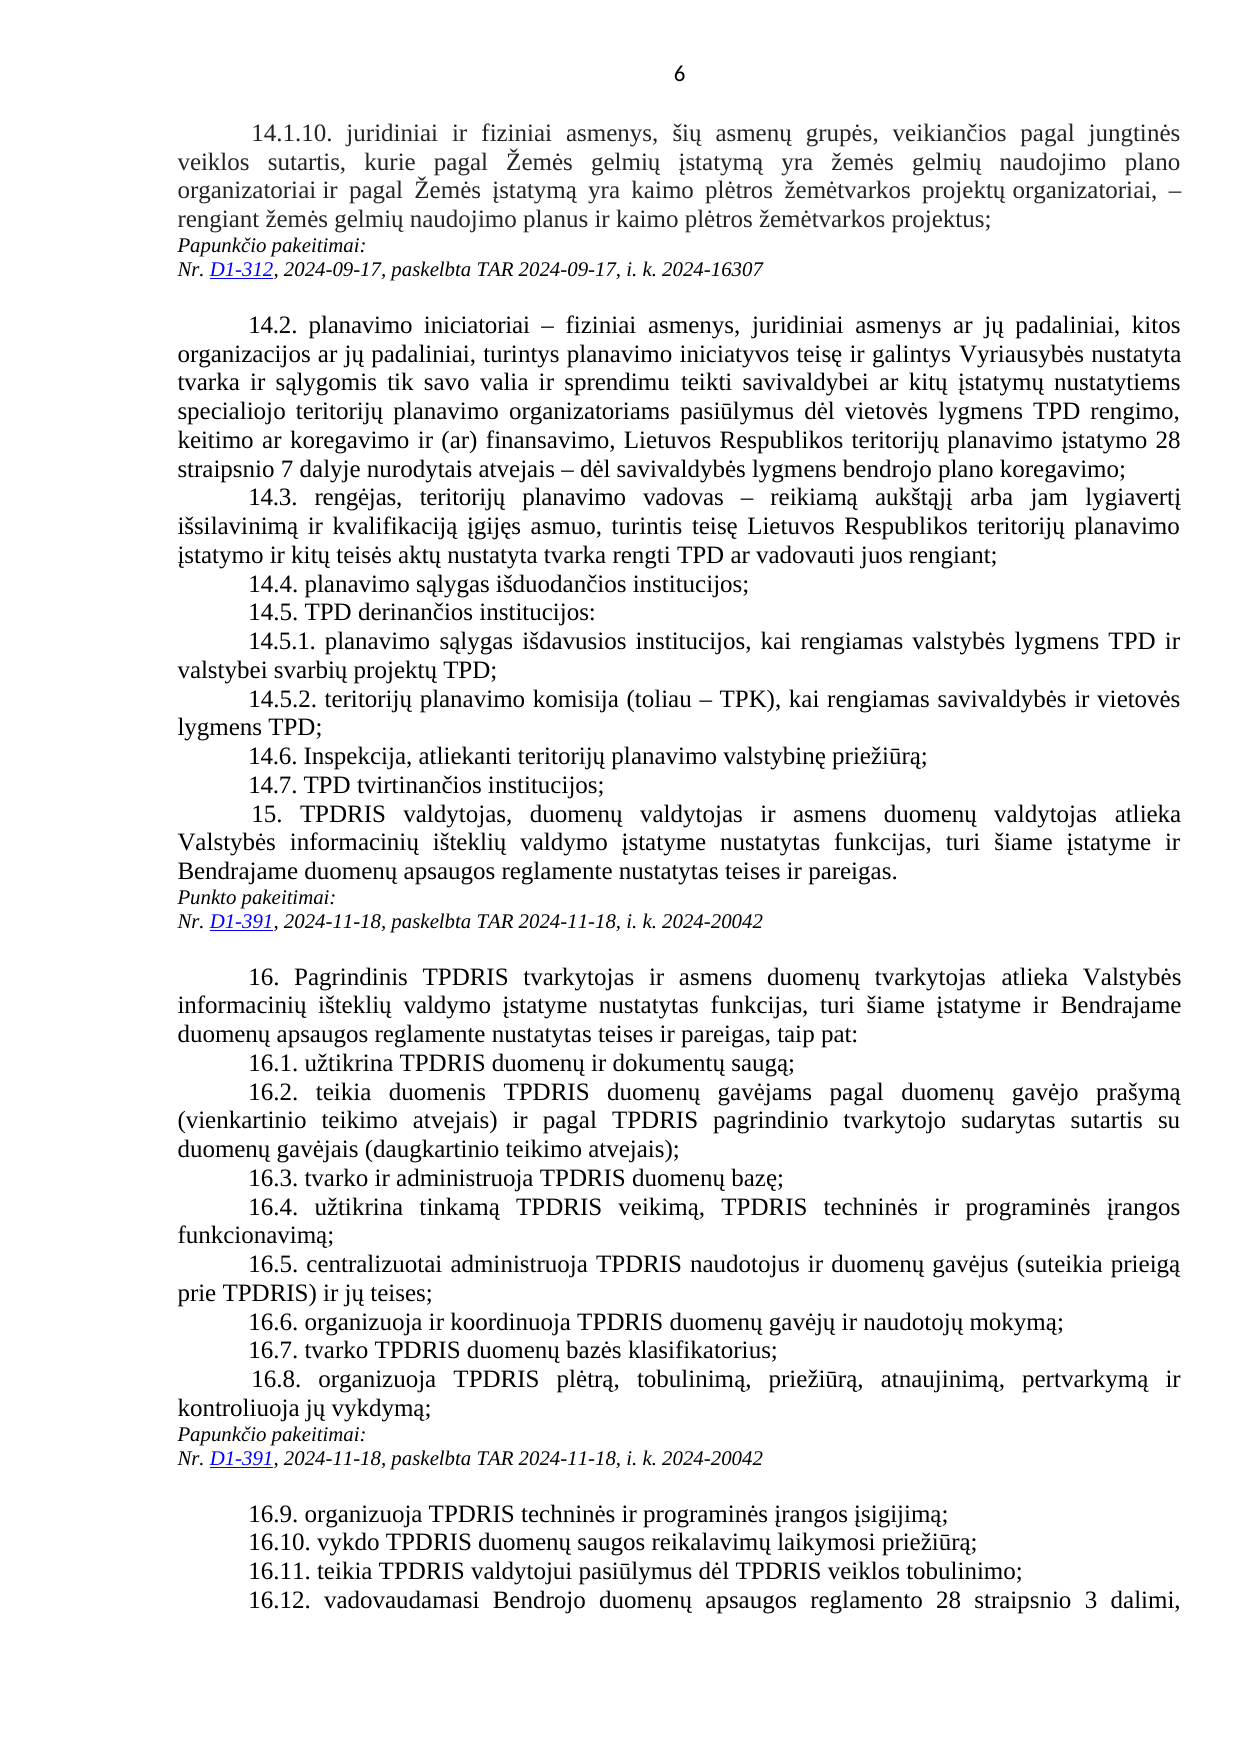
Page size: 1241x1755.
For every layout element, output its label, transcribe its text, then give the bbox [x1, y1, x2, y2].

text 14.6. Inspekcija, atliekanti teritorijų planavimo valstybinę priežiūrą; [177, 741, 1181, 770]
text 16.7. tvarko TPDRIS duomenų bazės klasifikatorius; [177, 1336, 1181, 1364]
text 16.1. užtikrina TPDRIS duomenų ir dokumentų saugą; [177, 1048, 1181, 1077]
text Nr. D1-391, 2024-11-18, paskelbta TAR 2024-11-18, i. k. 2024-20042 [177, 909, 1181, 933]
text Papunkčio pakeitimai: [177, 233, 1181, 257]
text 14.5.1. planavimo sąlygas išdavusios institucijos, kai rengiamas valstybės lygmens TPD ir valstybei svarbių projektų TPD; [177, 626, 1181, 684]
text 14.7. TPD tvirtinančios institucijos; [177, 770, 1181, 799]
text 16.10. vykdo TPDRIS duomenų saugos reikalavimų laikymosi priežiūrą; [177, 1527, 1181, 1556]
text 14.4. planavimo sąlygas išduodančios institucijos; [177, 569, 1181, 597]
text 14.2. planavimo iniciatoriai – fiziniai asmenys, juridiniai asmenys ar jų padaliniai, kitos organizacijos ar jų padaliniai, turintys planavimo iniciatyvos teisę ir galintys Vyriausybės nustatyta tvarka ir sąlygomis tik savo valia ir sprendimu teikti savivaldybei ar kitų įstatymų nustatytiems specialiojo teritorijų planavimo organizatoriams pasiūlymus dėl vietovės lygmens TPD rengimo, keitimo ar koregavimo ir (ar) finansavimo, Lietuvos Respublikos teritorijų planavimo įstatymo 28 straipsnio 7 dalyje nurodytais atvejais – dėl savivaldybės lygmens bendrojo plano koregavimo; [177, 310, 1181, 482]
text 16.6. organizuoja ir koordinuoja TPDRIS duomenų gavėjų ir naudotojų mokymą; [177, 1307, 1181, 1336]
text 16.9. organizuoja TPDRIS techninės ir programinės įrangos įsigijimą; [177, 1499, 1181, 1527]
text Punkto pakeitimai: [177, 885, 1181, 909]
text 14.1.10. juridiniai ir fiziniai asmenys, šių asmenų grupės, veikiančios pagal jungtinės veiklos sutartis, kurie pagal Žemės gelmių įstatymą yra žemės gelmių naudojimo plano organizatoriai ir pagal Žemės įstatymą yra kaimo plėtros žemėtvarkos projektų organizatoriai, – rengiant žemės gelmių naudojimo planus ir kaimo plėtros žemėtvarkos projektus; [177, 118, 1181, 233]
text 16.4. užtikrina tinkamą TPDRIS veikimą, TPDRIS techninės ir programinės įrangos funkcionavimą; [177, 1192, 1181, 1249]
text 14.5.2. teritorijų planavimo komisija (toliau – TPK), kai rengiamas savivaldybės ir vietovės lygmens TPD; [177, 684, 1181, 741]
text Nr. D1-312, 2024-09-17, paskelbta TAR 2024-09-17, i. k. 2024-16307 [177, 257, 1181, 281]
text Papunkčio pakeitimai: [177, 1422, 1181, 1446]
text 16.5. centralizuotai administruoja TPDRIS naudotojus ir duomenų gavėjus (suteikia prieigą prie TPDRIS) ir jų teises; [177, 1249, 1181, 1307]
text 16.2. teikia duomenis TPDRIS duomenų gavėjams pagal duomenų gavėjo prašymą (vienkartinio teikimo atvejais) ir pagal TPDRIS pagrindinio tvarkytojo sudarytas sutartis su duomenų gavėjais (daugkartinio teikimo atvejais); [177, 1077, 1181, 1163]
text 16.3. tvarko ir administruoja TPDRIS duomenų bazę; [177, 1163, 1181, 1192]
text 16. Pagrindinis TPDRIS tvarkytojas ir asmens duomenų tvarkytojas atlieka Valstybės informacinių išteklių valdymo įstatyme nustatytas funkcijas, turi šiame įstatyme ir Bendrajame duomenų apsaugos reglamente nustatytas teises ir pareigas, taip pat: [177, 962, 1181, 1048]
text 14.5. TPD derinančios institucijos: [177, 597, 1181, 626]
text 16.11. teikia TPDRIS valdytojui pasiūlymus dėl TPDRIS veiklos tobulinimo; [177, 1556, 1181, 1585]
text 16.8. organizuoja TPDRIS plėtrą, tobulinimą, priežiūrą, atnaujinimą, pertvarkymą ir kontroliuoja jų vykdymą; [177, 1364, 1181, 1422]
text 16.12. vadovaudamasi Bendrojo duomenų apsaugos reglamento 28 straipsnio 3 dalimi, [177, 1585, 1181, 1614]
text 15. TPDRIS valdytojas, duomenų valdytojas ir asmens duomenų valdytojas atlieka Valstybės informacinių išteklių valdymo įstatyme nustatytas funkcijas, turi šiame įstatyme ir Bendrajame duomenų apsaugos reglamente nustatytas teises ir pareigas. [177, 799, 1181, 885]
text Nr. D1-391, 2024-11-18, paskelbta TAR 2024-11-18, i. k. 2024-20042 [177, 1446, 1181, 1470]
text 14.3. rengėjas, teritorijų planavimo vadovas – reikiamą aukštąjį arba jam lygiavertį išsilavinimą ir kvalifikaciją įgijęs asmuo, turintis teisę Lietuvos Respublikos teritorijų planavimo įstatymo ir kitų teisės aktų nustatyta tvarka rengti TPD ar vadovauti juos rengiant; [177, 482, 1181, 569]
